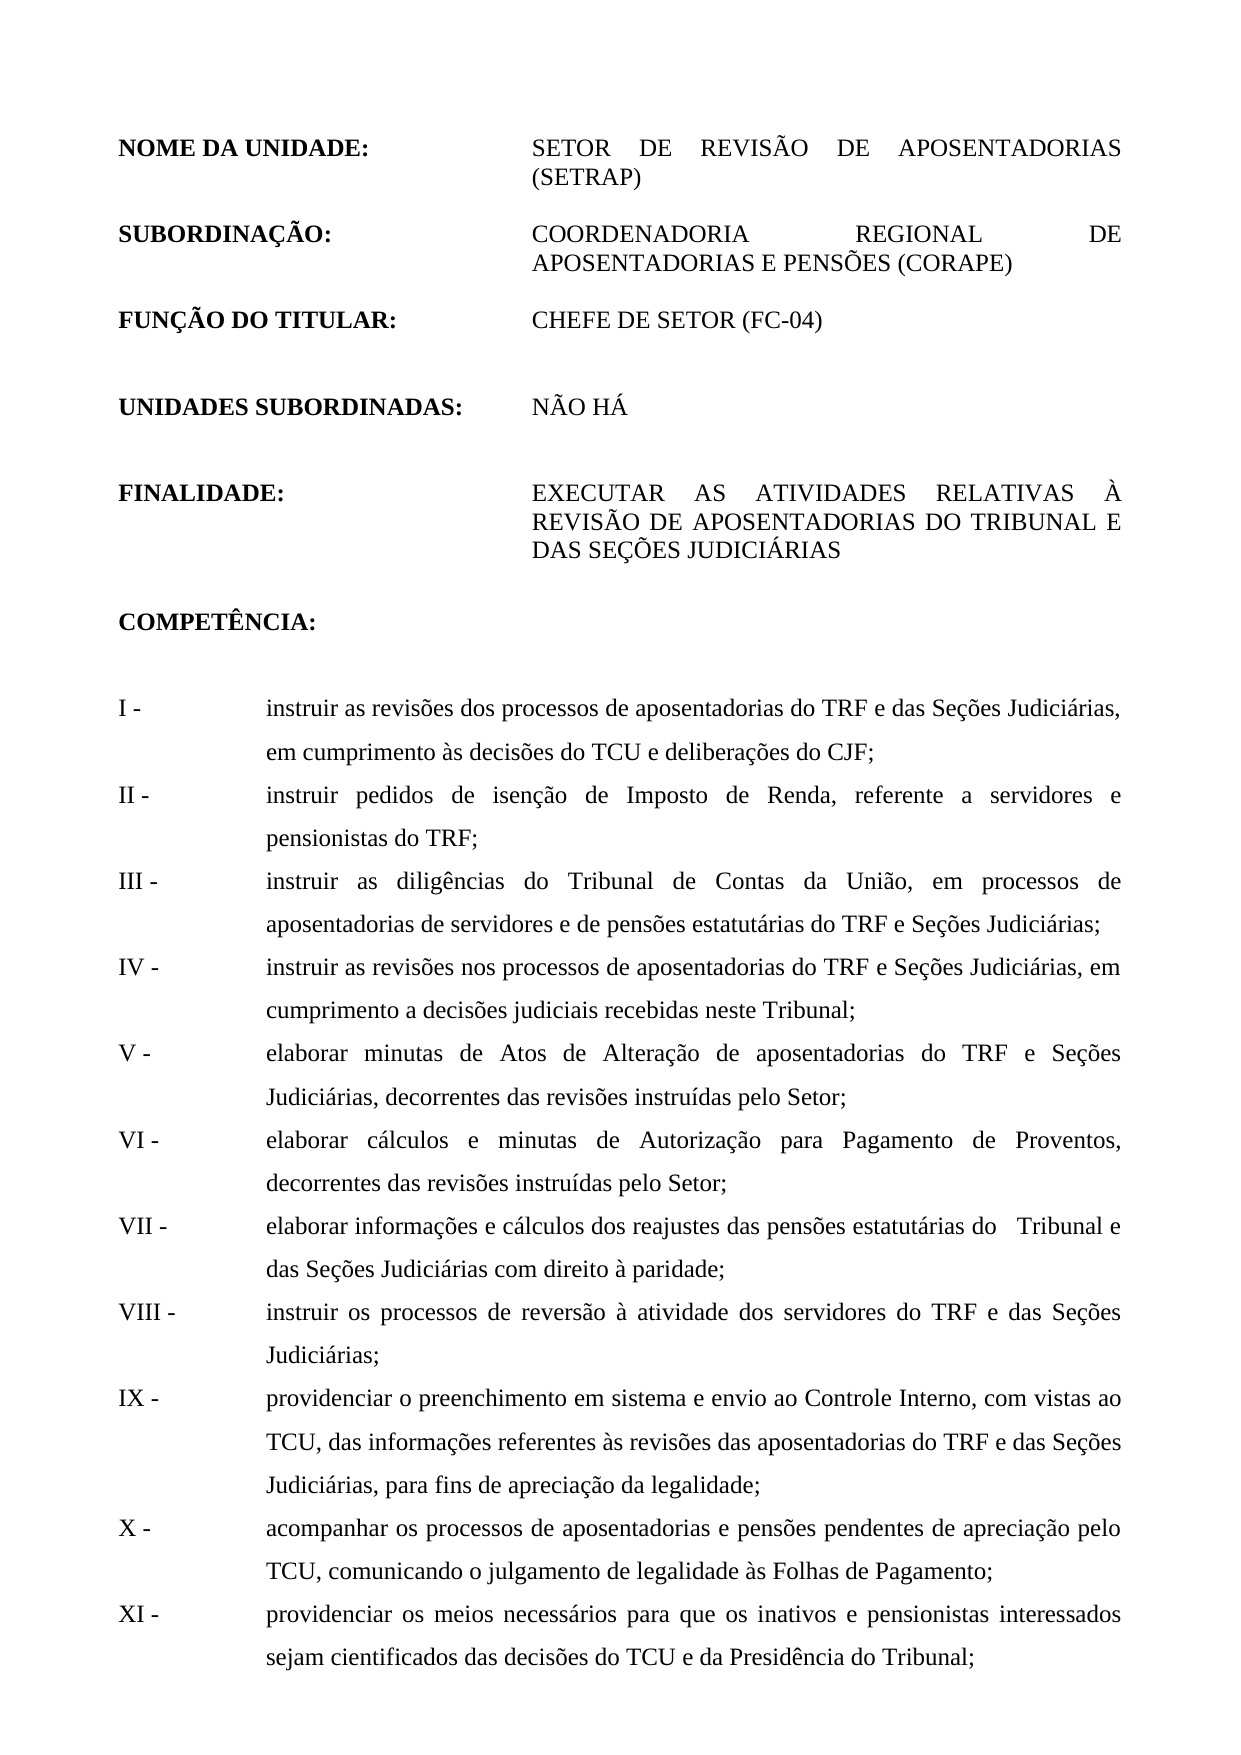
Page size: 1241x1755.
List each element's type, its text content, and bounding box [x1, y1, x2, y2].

list elaborar cálculos e minutas de Autorização para Pagamento de Proventos, decorrentes das revisões instruídas pelo Setor; [118, 1125, 1122, 1197]
text FUNÇÃO DO TITULAR: CHEFE DE SETOR (FC-04) [118, 305, 1122, 334]
list elaborar informações e cálculos dos reajustes das pensões estatutárias do Tribunal e das Seções Judiciárias com direito à paridade; [118, 1211, 1122, 1283]
text COMPETÊNCIA: [118, 607, 1122, 636]
text FINALIDADE: EXECUTAR AS ATIVIDADES RELATIVAS À REVISÃO DE APOSENTADORIAS DO TRIBUNAL E DAS SEÇÕES JUDICIÁRIAS [118, 478, 1122, 564]
list instruir as revisões nos processos de aposentadorias do TRF e Seções Judiciárias, em cumprimento a decisões judiciais recebidas neste Tribunal; [118, 952, 1122, 1024]
text NOME DA UNIDADE: SETOR DE REVISÃO DE APOSENTADORIAS (SETRAP) [118, 133, 1122, 190]
list providenciar os meios necessários para que os inativos e pensionistas interessados sejam cientificados das decisões do TCU e da Presidência do Tribunal; [118, 1599, 1122, 1671]
list providenciar o preenchimento em sistema e envio ao Controle Interno, com vistas ao TCU, das informações referentes às revisões das aposentadorias do TRF e das Seções Judiciárias, para fins de apreciação da legalidade; [118, 1383, 1122, 1498]
list instruir as revisões dos processos de aposentadorias do TRF e das Seções Judiciárias, em cumprimento às decisões do TCU e deliberações do CJF; [118, 693, 1122, 765]
list instruir as diligências do Tribunal de Contas da União, em processos de aposentadorias de servidores e de pensões estatutárias do TRF e Seções Judiciárias; [118, 866, 1122, 938]
list elaborar minutas de Atos de Alteração de aposentadorias do TRF e Seções Judiciárias, decorrentes das revisões instruídas pelo Setor; [118, 1038, 1122, 1110]
text UNIDADES SUBORDINADAS: NÃO HÁ [118, 392, 1122, 420]
text SUBORDINAÇÃO: COORDENADORIA REGIONAL DE APOSENTADORIAS E PENSÕES (CORAPE) [118, 219, 1122, 277]
list acompanhar os processos de aposentadorias e pensões pendentes de apreciação pelo TCU, comunicando o julgamento de legalidade às Folhas de Pagamento; [118, 1513, 1122, 1585]
list instruir os processos de reversão à atividade dos servidores do TRF e das Seções Judiciárias; [118, 1297, 1122, 1369]
list instruir pedidos de isenção de Imposto de Renda, referente a servidores e pensionistas do TRF; [118, 780, 1122, 852]
